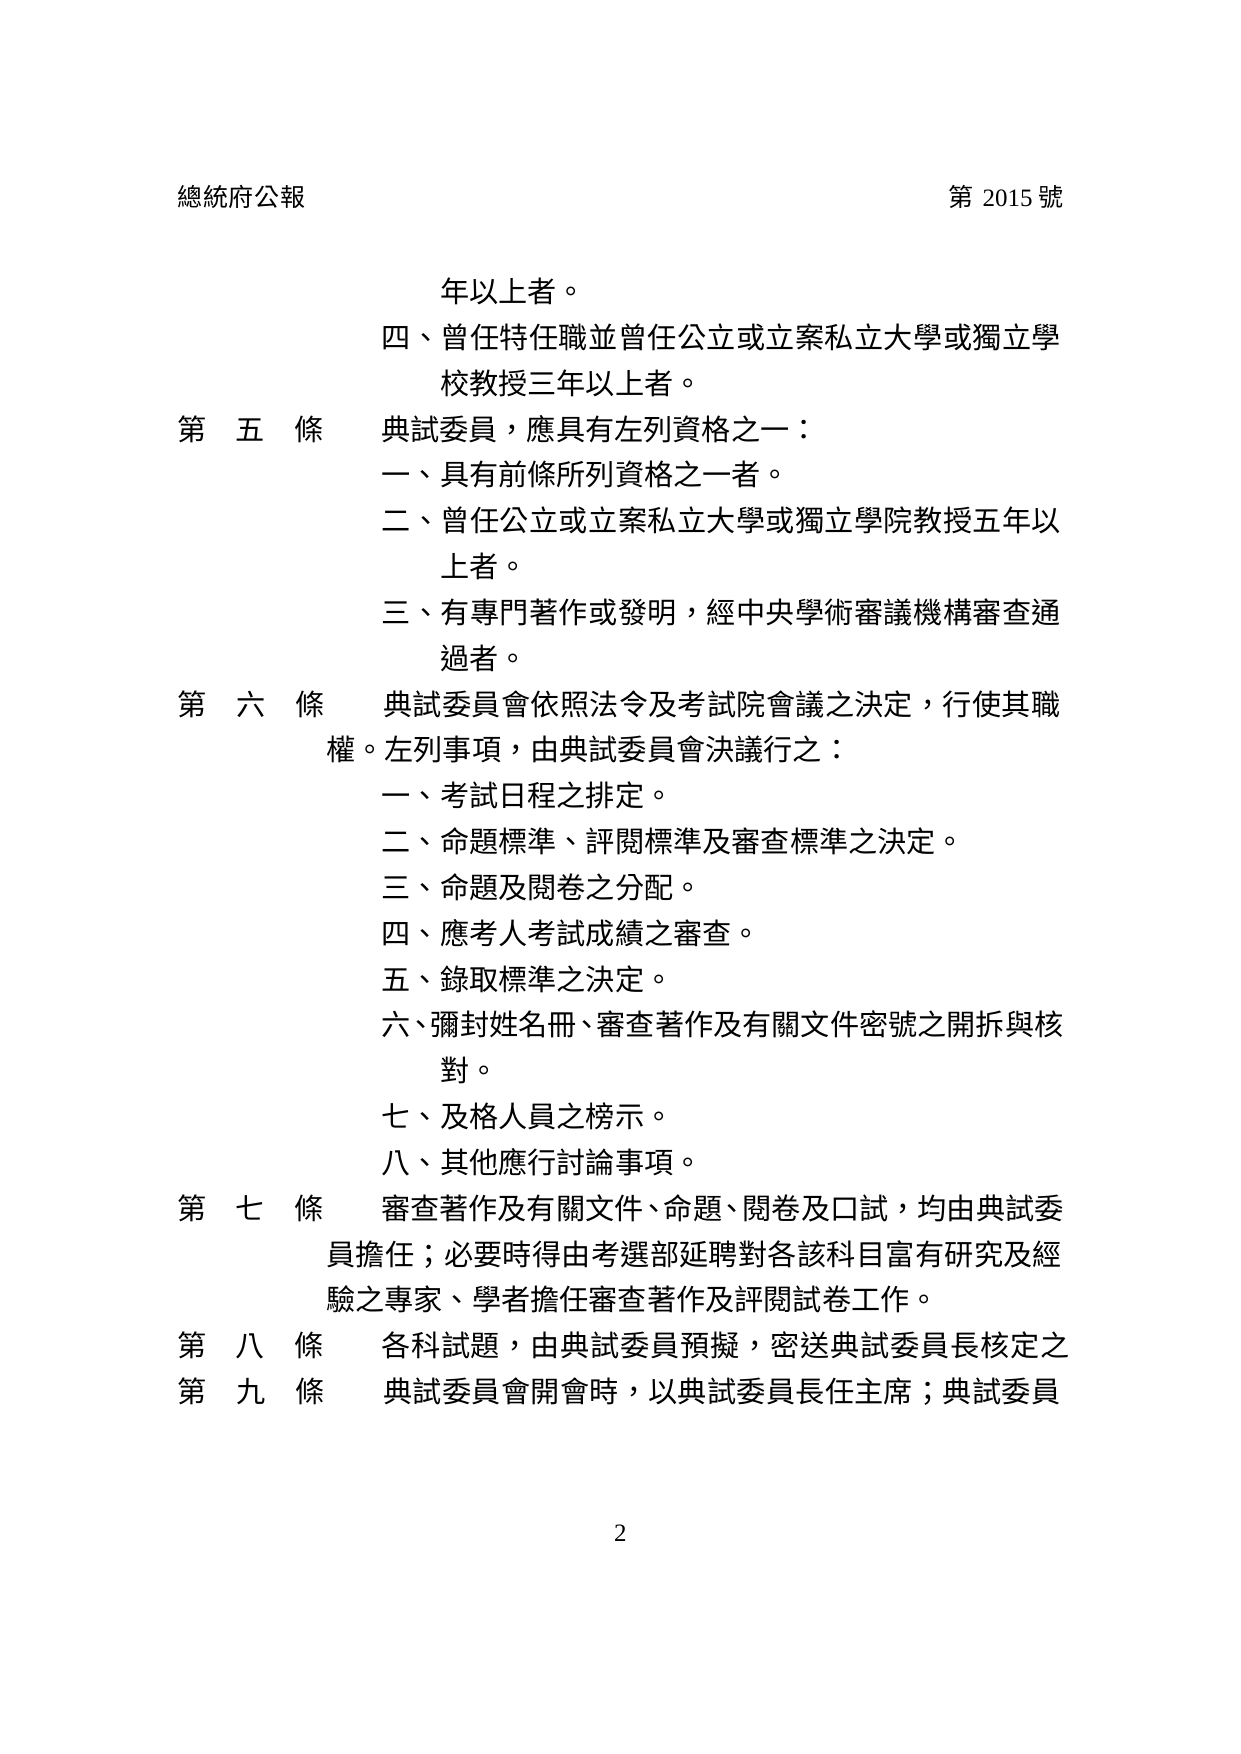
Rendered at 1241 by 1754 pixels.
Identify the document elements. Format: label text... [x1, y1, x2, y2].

text 第 七 條 審查著作及有關文件、命題、閱卷及口試，均由典試委員擔任；必要時得由考選部延聘對各該科目富有研究及經驗之專家、學者擔任審查著作及評閱試卷工作。 [177, 1182, 1063, 1320]
text 第 九 條 典試委員會開會時，以典試委員長任主席；典試委員 [177, 1366, 1063, 1412]
text 年以上者。 [381, 266, 1063, 312]
text 二、命題標準、評閱標準及審查標準之決定。 [381, 816, 1063, 862]
text 三、有專門著作或發明，經中央學術審議機構審查通過者。 [381, 587, 1063, 678]
text 五、錄取標準之決定。 [381, 953, 1063, 999]
text 二、曾任公立或立案私立大學或獨立學院教授五年以上者。 [381, 495, 1063, 587]
text 六、彌封姓名冊、審查著作及有關文件密號之開拆與核對。 [381, 999, 1063, 1091]
text 八、其他應行討論事項。 [381, 1137, 1063, 1182]
text 七、及格人員之榜示。 [381, 1091, 1063, 1137]
text 一、考試日程之排定。 [381, 770, 1063, 816]
text 四、曾任特任職並曾任公立或立案私立大學或獨立學校教授三年以上者。 [381, 312, 1063, 403]
text 四、應考人考試成績之審查。 [381, 907, 1063, 953]
text 第 六 條 典試委員會依照法令及考試院會議之決定，行使其職權。左列事項，由典試委員會決議行之： [177, 678, 1063, 770]
text 三、命題及閱卷之分配。 [381, 862, 1063, 907]
text 第 八 條 各科試題，由典試委員預擬，密送典試委員長核定之。 [177, 1320, 1063, 1366]
text 一、具有前條所列資格之一者。 [381, 449, 1063, 495]
text 第 五 條 典試委員，應具有左列資格之一： [177, 403, 1063, 449]
